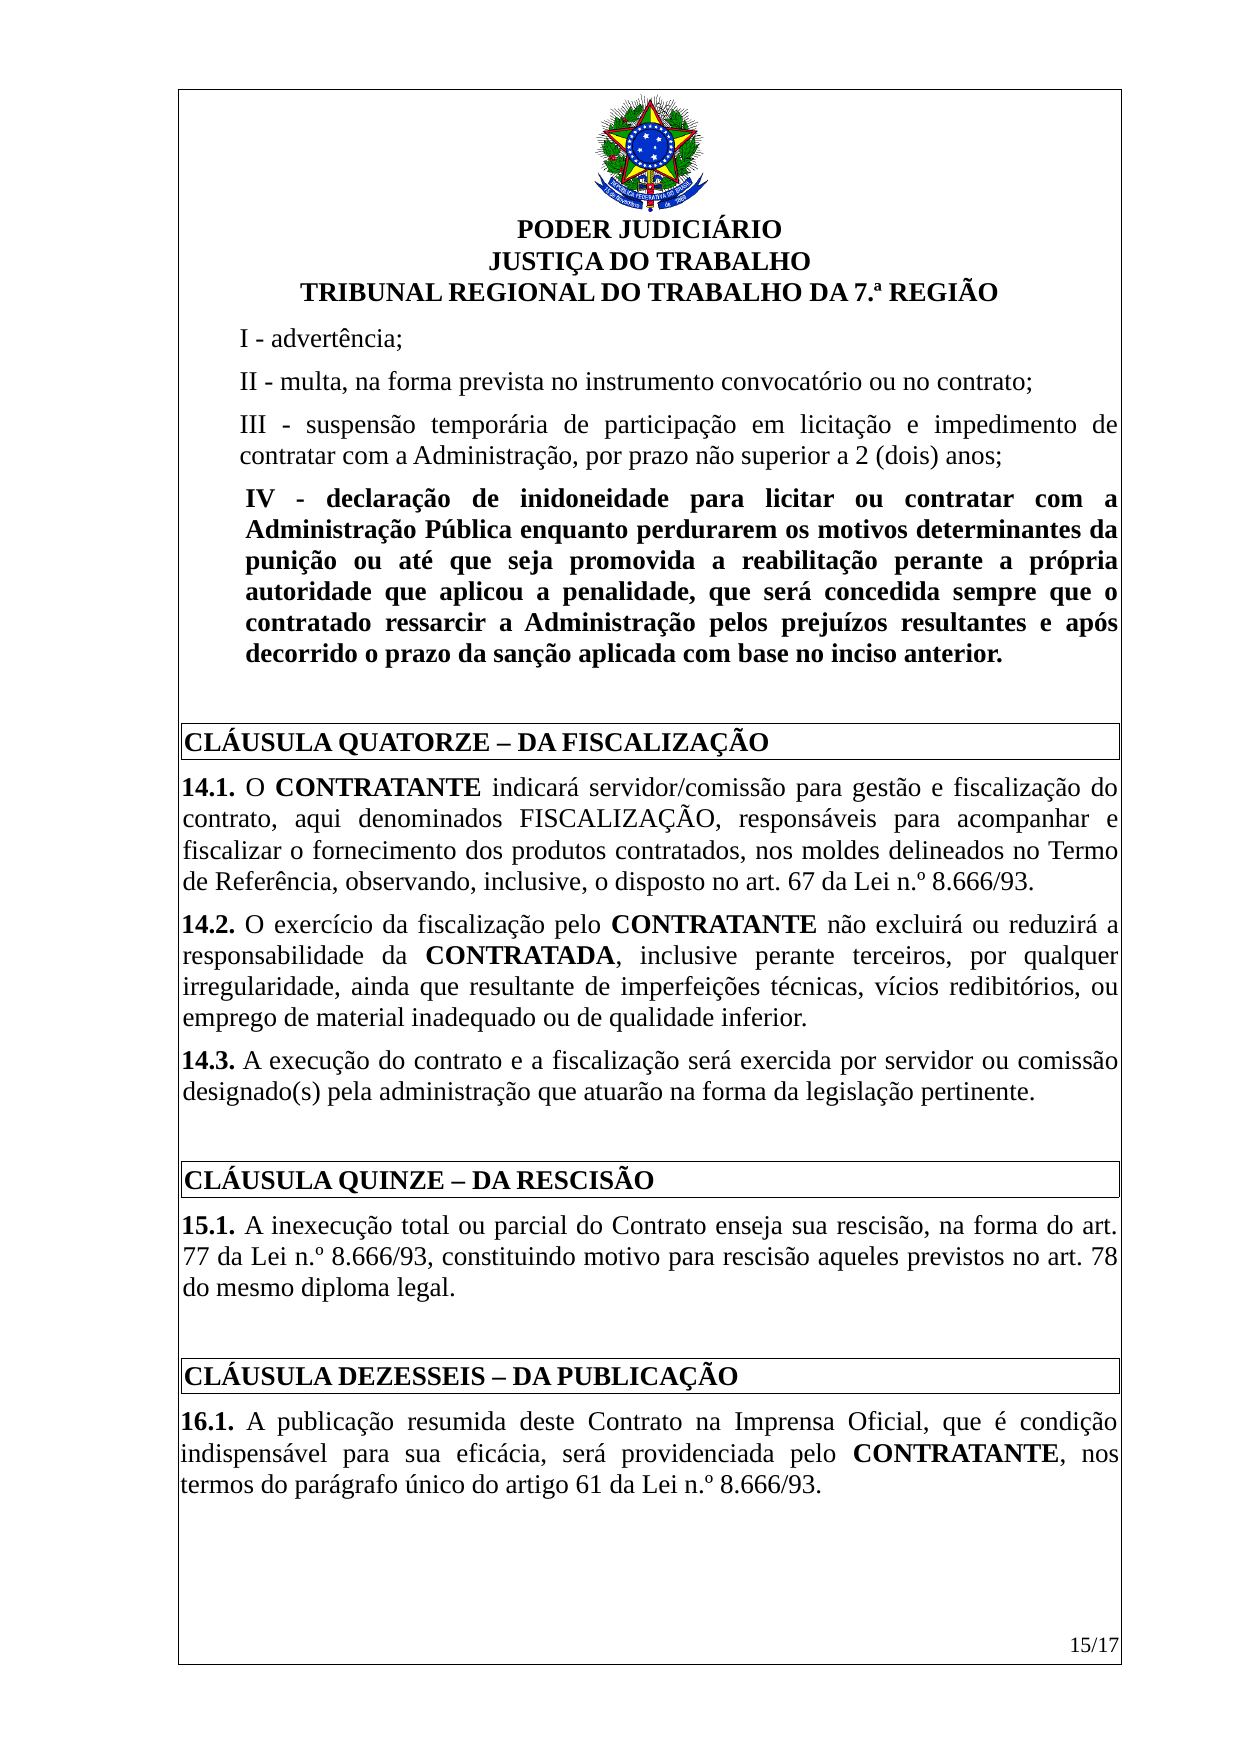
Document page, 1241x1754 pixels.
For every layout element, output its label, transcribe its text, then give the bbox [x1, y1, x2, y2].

text III - suspensão temporária de participação em licitação e impedimento de contratar com a Administração, por prazo não superior a 2 (dois) anos; [239, 408, 1119, 470]
text CLÁUSULA QUINZE – DA RESCISÃO [182, 1162, 1119, 1197]
text I - advertência; [239, 322, 1119, 353]
text CLÁUSULA DEZESSEIS – DA PUBLICAÇÃO [182, 1359, 1119, 1393]
text 16.1. A publicação resumida deste Contrato na Imprensa Oficial, que é condição indispensável para sua eficácia, será providenciada pelo CONTRATANTE, nos termos do parágrafo único do artigo 61 da Lei n.º 8.666/93. [180, 1406, 1119, 1499]
text 14.3. A execução do contrato e a fiscalização será exercida por servidor ou comissão designado(s) pela administração que atuarão na forma da legislação pertinente. [181, 1044, 1119, 1106]
text II - multa, na forma prevista no instrumento convocatório ou no contrato; [239, 365, 1119, 396]
text 15.1. A inexecução total ou parcial do Contrato enseja sua rescisão, na forma do art. 77 da Lei n.º 8.666/93, constituindo motivo para rescisão aqueles previstos no art. 78 do mesmo diploma legal. [181, 1209, 1119, 1303]
text 14.2. O exercício da fiscalização pelo CONTRATANTE não excluirá ou reduzirá a responsabilidade da CONTRATADA, inclusive perante terceiros, por qualquer irregularidade, ainda que resultante de imperfeições técnicas, vícios redibitórios, ou emprego de material inadequado ou de qualidade inferior. [181, 908, 1119, 1032]
text CLÁUSULA QUATORZE – DA FISCALIZAÇÃO [182, 724, 1119, 759]
text IV - declaração de inidoneidade para licitar ou contratar com a Administração Pública enquanto perdurarem os motivos determinantes da punição ou até que seja promovida a reabilitação perante a própria autoridade que aplicou a penalidade, que será concedida sempre que o contratado ressarcir a Administração pelos prejuízos resultantes e após decorrido o prazo da sanção aplicada com base no inciso anterior. [245, 482, 1119, 669]
text 14.1. O CONTRATANTE indicará servidor/comissão para gestão e fiscalização do contrato, aqui denominados FISCALIZAÇÃO, responsáveis para acompanhar e fiscalizar o fornecimento dos produtos contratados, nos moldes delineados no Termo de Referência, observando, inclusive, o disposto no art. 67 da Lei n.º 8.666/93. [181, 771, 1119, 896]
